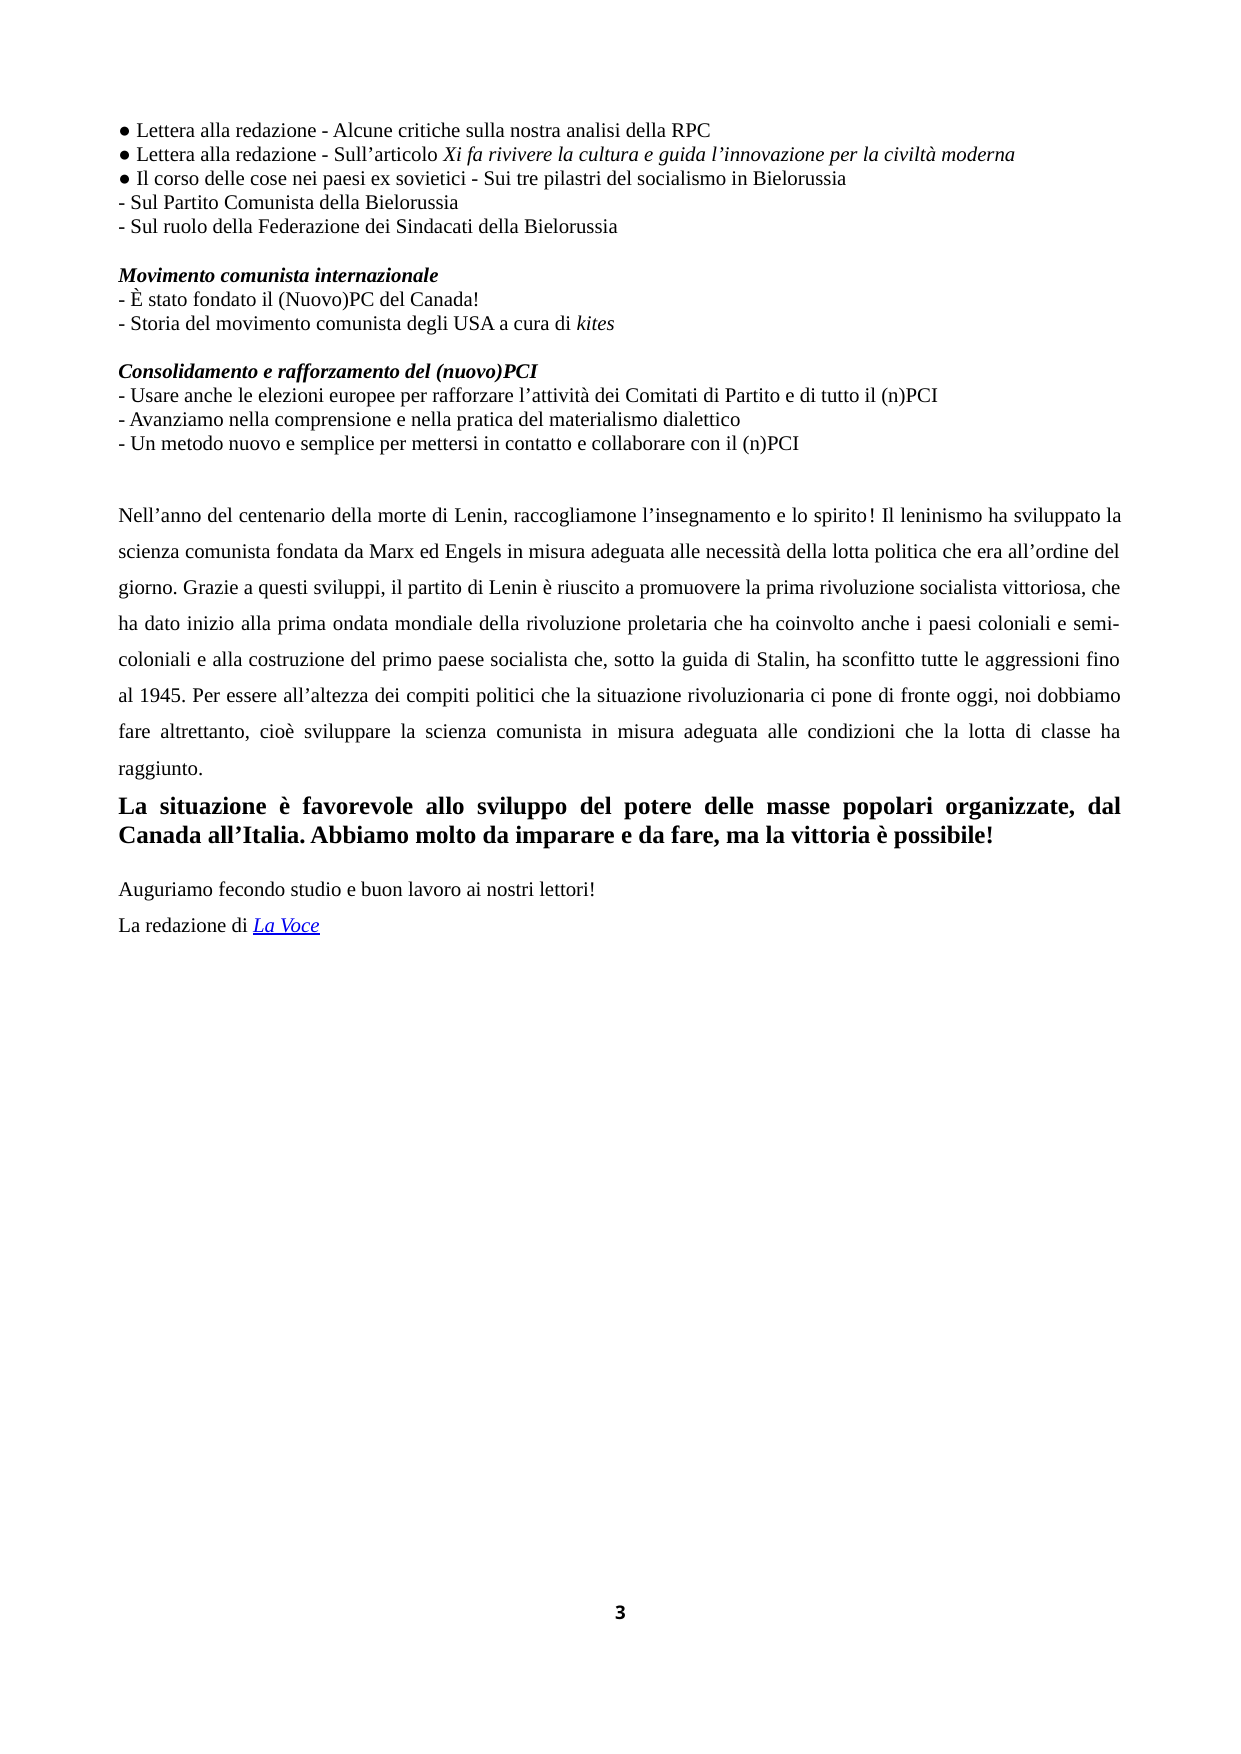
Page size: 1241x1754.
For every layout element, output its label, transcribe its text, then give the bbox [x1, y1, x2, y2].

text ● Il corso delle cose nei paesi ex sovietici - Sui tre pilastri del socialismo in Bielorussia [118, 166, 1122, 190]
text Consolidamento e rafforzamento del (nuovo)PCI [118, 359, 1122, 383]
text - Sul Partito Comunista della Bielorussia [118, 190, 1122, 214]
text Movimento comunista internazionale [118, 262, 1122, 287]
text La situazione è favorevole allo sviluppo del potere delle masse popolari organizzate, dal Canada all’Italia. Abbiamo molto da imparare e da fare, ma la vittoria è possibile! [118, 791, 1122, 849]
text La redazione di La Voce [118, 913, 1122, 937]
text ● Lettera alla redazione - Alcune critiche sulla nostra analisi della RPC [118, 118, 1122, 142]
text - Avanziamo nella comprensione e nella pratica del materialismo dialettico [118, 407, 1122, 431]
text - Un metodo nuovo e semplice per mettersi in contatto e collaborare con il (n)PCI [118, 431, 1122, 455]
text - Usare anche le elezioni europee per rafforzare l’attività dei Comitati di Partito e di tutto il (n)PCI [118, 383, 1122, 407]
text Nell’anno del centenario della morte di Lenin, raccogliamone l’insegnamento e lo spirito! Il leninismo ha sviluppato la scienza comunista fondata da Marx ed Engels in misura adeguata alle necessità della lotta politica che era all’ordine del giorno. Grazie a questi sviluppi, il partito di Lenin è riuscito a promuovere la prima rivoluzione socialista vittoriosa, che ha dato inizio alla prima ondata mondiale della rivoluzione proletaria che ha coinvolto anche i paesi coloniali e semi-coloniali e alla costruzione del primo paese socialista che, sotto la guida di Stalin, ha sconfitto tutte le aggressioni fino al 1945. Per essere all’altezza dei compiti politici che la situazione rivoluzionaria ci pone di fronte oggi, noi dobbiamo fare altrettanto, cioè sviluppare la scienza comunista in misura adeguata alle condizioni che la lotta di classe ha raggiunto. [118, 503, 1122, 779]
text - Sul ruolo della Federazione dei Sindacati della Bielorussia [118, 214, 1122, 238]
text Auguriamo fecondo studio e buon lavoro ai nostri lettori! [118, 877, 1122, 901]
text ● Lettera alla redazione - Sull’articolo Xi fa rivivere la cultura e guida l’innovazione per la civiltà moderna [118, 142, 1122, 166]
text - Storia del movimento comunista degli USA a cura di kites [118, 311, 1122, 335]
text - È stato fondato il (Nuovo)PC del Canada! [118, 287, 1122, 311]
